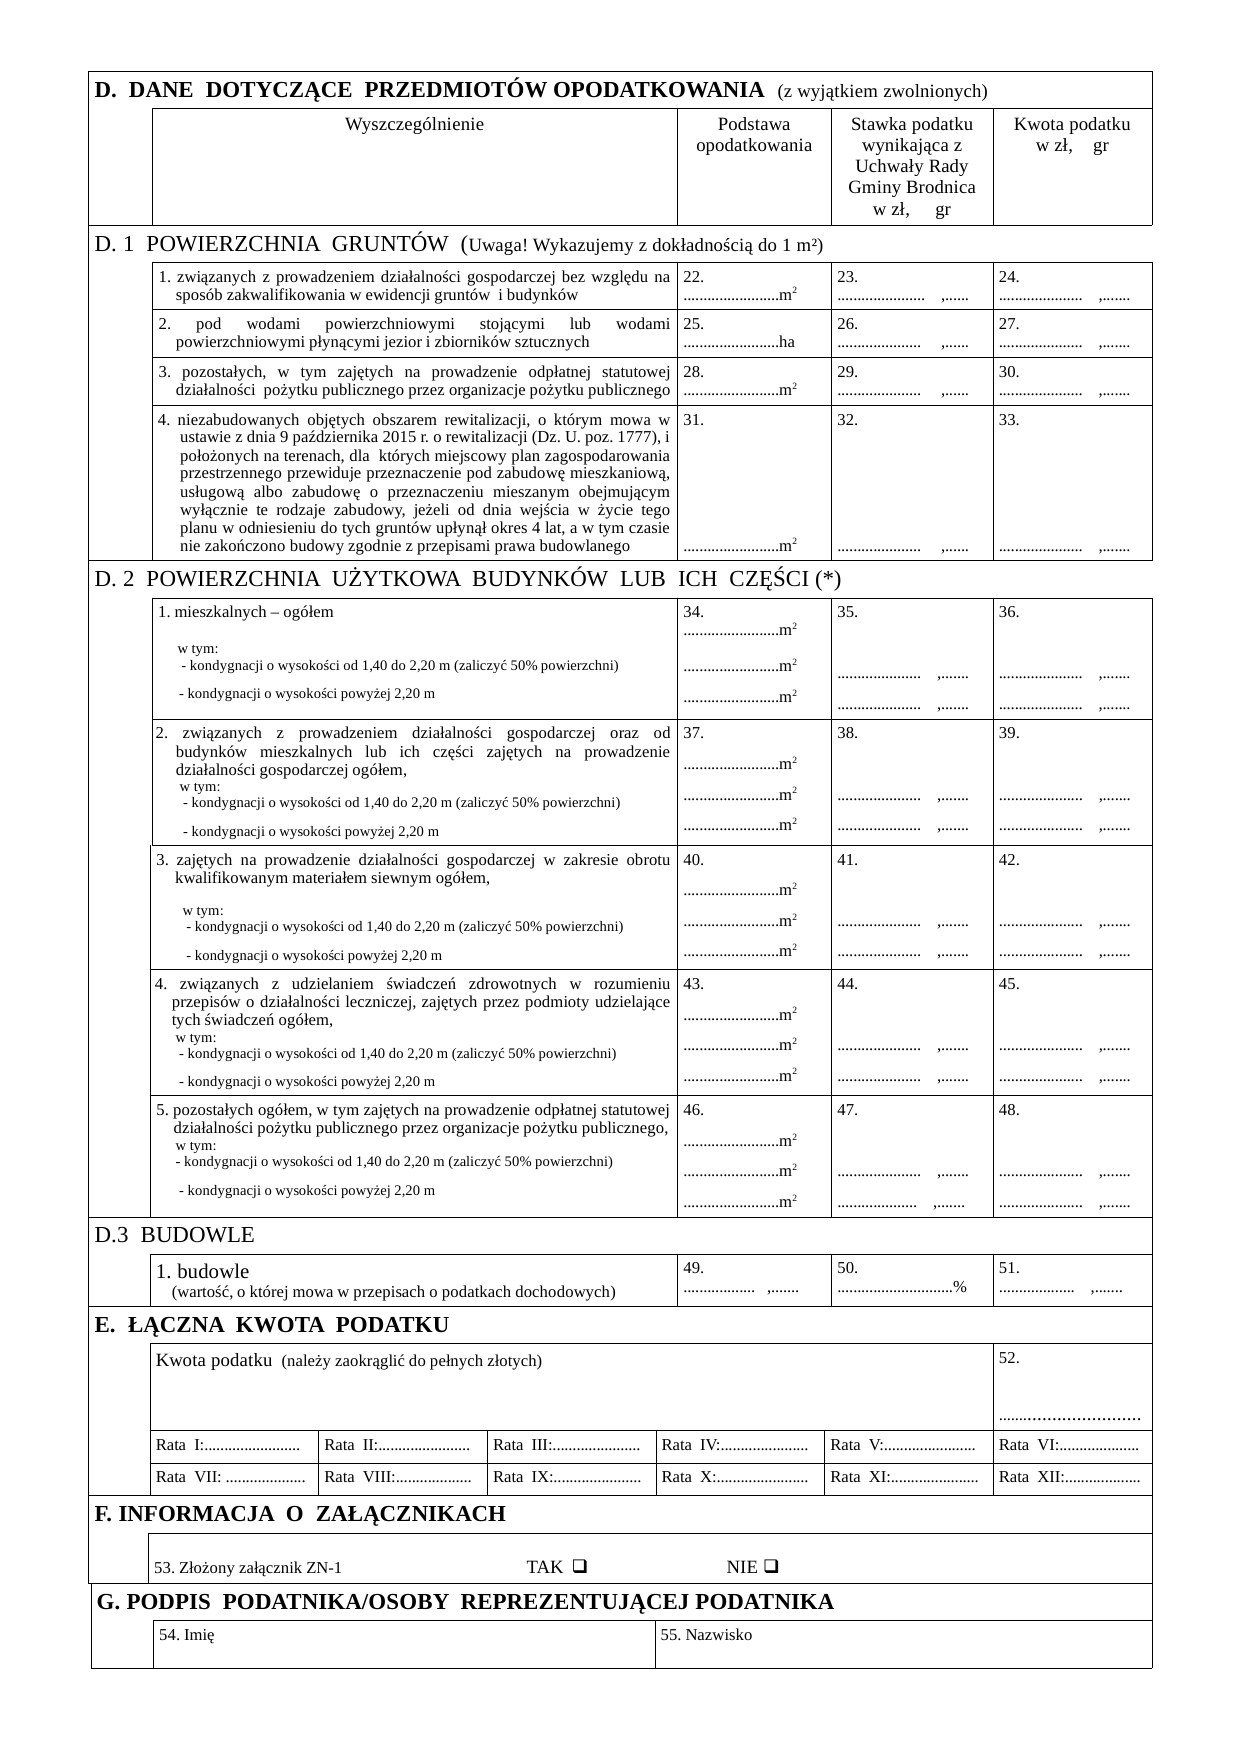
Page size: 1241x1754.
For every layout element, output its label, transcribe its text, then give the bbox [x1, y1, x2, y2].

table_cell 33. ..................... ,....... [994, 406, 1152, 560]
table_cell 35. ..................... ,....... ..................... ,....... [832, 599, 993, 718]
table_cell [89, 1533, 148, 1583]
table_cell Rata X:....................... [657, 1464, 824, 1495]
table_cell 4. związanych z udzielaniem świadczeń zdrowotnych w rozumieniu przepisów o działalności leczniczej, zajętych przez podmioty udzielające tych świadczeń ogółem, w tym: - kondygnacji o wysokości od 1,40 do 2,20 m (zaliczyć 50% powierzchni) - kondygnacji o wysokości powyżej 2,20 m [151, 970, 677, 1095]
table_cell 1. związanych z prowadzeniem działalności gospodarczej bez względu na sposób zakwalifikowania w ewidencji gruntów i budynków [153, 263, 677, 309]
table_cell 26. ..................... ,...... [832, 310, 993, 357]
table_cell D.3 BUDOWLE [89, 1218, 1152, 1254]
table_cell Rata VIII:................... [319, 1464, 487, 1495]
table_cell 22. ........................m2 [678, 263, 831, 309]
table_cell Stawka podatku wynikająca z Uchwały Rady Gminy Brodnica w zł, gr [832, 109, 993, 225]
table_cell 45. ..................... ,....... ..................... ,....... [994, 970, 1152, 1095]
table_cell Kwota podatku (należy zaokrąglić do pełnych złotych) [151, 1344, 993, 1430]
table_cell [89, 969, 150, 1095]
table_cell 34. ........................m2 ........................m2 ........................m2 [678, 599, 831, 718]
table_header F. INFORMACJA O ZAŁĄCZNIKACH [89, 1496, 1152, 1532]
table_cell Rata IX:...................... [488, 1464, 656, 1495]
table_header 40. ........................m2 ........................m2 ........................m2 [678, 846, 831, 969]
table_cell 29. ..................... ,...... [832, 358, 993, 404]
table_cell Wyszczególnienie [153, 109, 677, 225]
table_header 2. związanych z prowadzeniem działalności gospodarczej oraz od budynków mieszkalnych lub ich części zajętych na prowadzenie działalności gospodarczej ogółem, w tym: - kondygnacji o wysokości od 1,40 do 2,20 m (zaliczyć 50% powierzchni) - kondygnacji o wysokości powyżej 2,20 m [153, 720, 677, 845]
table_cell Podstawa opodatkowania [678, 109, 831, 225]
table_cell [89, 1463, 150, 1495]
table_header 39. ..................... ,....... ..................... ,....... [994, 720, 1152, 845]
table_cell Rata VII: .................... [151, 1464, 318, 1495]
table_cell 3. pozostałych, w tym zajętych na prowadzenie odpłatnej statutowej działalności pożytku publicznego przez organizacje pożytku publicznego [153, 358, 677, 404]
table_cell 47. ..................... ,....... .................... ,....... [832, 1096, 993, 1217]
table_cell [89, 1254, 150, 1306]
table_cell Rata IV:...................... [657, 1431, 824, 1463]
table_cell 28. ........................m2 [678, 358, 831, 404]
table_header 55. Nazwisko [656, 1621, 1152, 1668]
table_cell 27. ..................... ,....... [994, 310, 1152, 357]
table_cell 52. .............................. [994, 1344, 1152, 1430]
table_cell [92, 1620, 153, 1668]
table_header 42. ..................... ,....... ..................... ,....... [994, 846, 1152, 969]
table_cell 51. ................... ,....... [994, 1255, 1152, 1306]
table_cell [89, 1343, 150, 1430]
table_cell Rata XI:...................... [825, 1464, 993, 1495]
table_cell 48. ..................... ,....... ..................... ,....... [994, 1096, 1152, 1217]
table_cell 53. Złożony załącznik ZN-1 TAK q NIE q [149, 1534, 1152, 1583]
table_cell 1. budowle (wartość, o której mowa w przepisach o podatkach dochodowych) [151, 1255, 677, 1306]
table_cell [89, 1095, 150, 1217]
table_cell 30. ..................... ,....... [994, 358, 1152, 404]
table_cell [89, 309, 152, 357]
table_cell E. ŁĄCZNA KWOTA PODATKU [89, 1307, 1152, 1343]
table_header 41. ..................... ,....... ..................... ,....... [832, 846, 993, 969]
table_cell [89, 405, 152, 560]
table_header 3. zajętych na prowadzenie działalności gospodarczej w zakresie obrotu kwalifikowanym materiałem siewnym ogółem, w tym: - kondygnacji o wysokości od 1,40 do 2,20 m (zaliczyć 50% powierzchni) - kondygnacji o wysokości powyżej 2,20 m [151, 845, 677, 969]
table_header D. DANE DOTYCZĄCE PRZEDMIOTÓW OPODATKOWANIA (z wyjątkiem zwolnionych) [89, 72, 1152, 108]
table_header G. PODPIS PODATNIKA/OSOBY REPREZENTUJĄCEJ PODATNIKA [92, 1584, 1152, 1620]
table_cell 2. pod wodami powierzchniowymi stojącymi lub wodami powierzchniowymi płynącymi jezior i zbiorników sztucznych [153, 310, 677, 357]
table_cell 5. pozostałych ogółem, w tym zajętych na prowadzenie odpłatnej statutowej działalności pożytku publicznego przez organizacje pożytku publicznego, w tym: - kondygnacji o wysokości od 1,40 do 2,20 m (zaliczyć 50% powierzchni) - kondygnacji o wysokości powyżej 2,20 m [151, 1096, 677, 1217]
table_cell Rata I:........................ [151, 1431, 318, 1463]
table_cell 4. niezabudowanych objętych obszarem rewitalizacji, o którym mowa w ustawie z dnia 9 października 2015 r. o rewitalizacji (Dz. U. poz. 1777), i położonych na terenach, dla których miejscowy plan zagospodarowania przestrzennego przewiduje przeznaczenie pod zabudowę mieszkaniową, usługową albo zabudowę o przeznaczeniu mieszanym obejmującym wyłącznie te rodzaje zabudowy, jeżeli od dnia wejścia w życie tego planu w odniesieniu do tych gruntów upłynął okres 4 lat, a w tym czasie nie zakończono budowy zgodnie z przepisami prawa budowlanego [153, 406, 677, 560]
table_header D. 1 POWIERZCHNIA GRUNTÓW (Uwaga! Wykazujemy z dokładnością do 1 m²) [89, 226, 1152, 262]
table_header [89, 845, 150, 969]
table_cell [89, 598, 152, 718]
table_cell 25. ........................ha [678, 310, 831, 357]
table_cell Rata III:...................... [488, 1431, 656, 1463]
table_cell [89, 262, 152, 309]
table_cell 24. ..................... ,....... [994, 263, 1152, 309]
table_cell Rata V:....................... [825, 1431, 993, 1463]
table_header 38. ..................... ,....... ..................... ,....... [832, 720, 993, 845]
table_cell 43. ........................m2 ........................m2 ........................m2 [678, 970, 831, 1095]
table_header [89, 719, 152, 845]
table_cell 23. ...................... ,...... [832, 263, 993, 309]
table_cell Kwota podatku w zł, gr [994, 109, 1152, 225]
table_cell Rata II:....................... [319, 1431, 487, 1463]
table_cell 1. mieszkalnych – ogółem w tym: - kondygnacji o wysokości od 1,40 do 2,20 m (zaliczyć 50% powierzchni) - kondygnacji o wysokości powyżej 2,20 m [153, 599, 677, 718]
table_cell 36. ..................... ,....... ..................... ,....... [994, 599, 1152, 718]
table_cell [89, 108, 152, 225]
table_header 37. ........................m2 ........................m2 ........................m2 [678, 720, 831, 845]
table_cell 50. .............................% [832, 1255, 993, 1306]
table_cell 44. ..................... ,....... ..................... ,....... [832, 970, 993, 1095]
table_cell 49. .................. ,....... [678, 1255, 831, 1306]
table_cell Rata XII:................... [994, 1464, 1152, 1495]
table_header 54. Imię [154, 1621, 655, 1668]
table_cell 31. ........................m2 [678, 406, 831, 560]
table_cell 32. ..................... ,...... [832, 406, 993, 560]
table_cell [89, 357, 152, 404]
table_cell Rata VI:.................... [994, 1431, 1152, 1463]
table_cell D. 2 POWIERZCHNIA UŻYTKOWA BUDYNKÓW LUB ICH CZĘŚCI (*) [89, 561, 1152, 597]
table_cell 46. ........................m2 ........................m2 ........................m2 [678, 1096, 831, 1217]
table_cell [89, 1430, 150, 1463]
